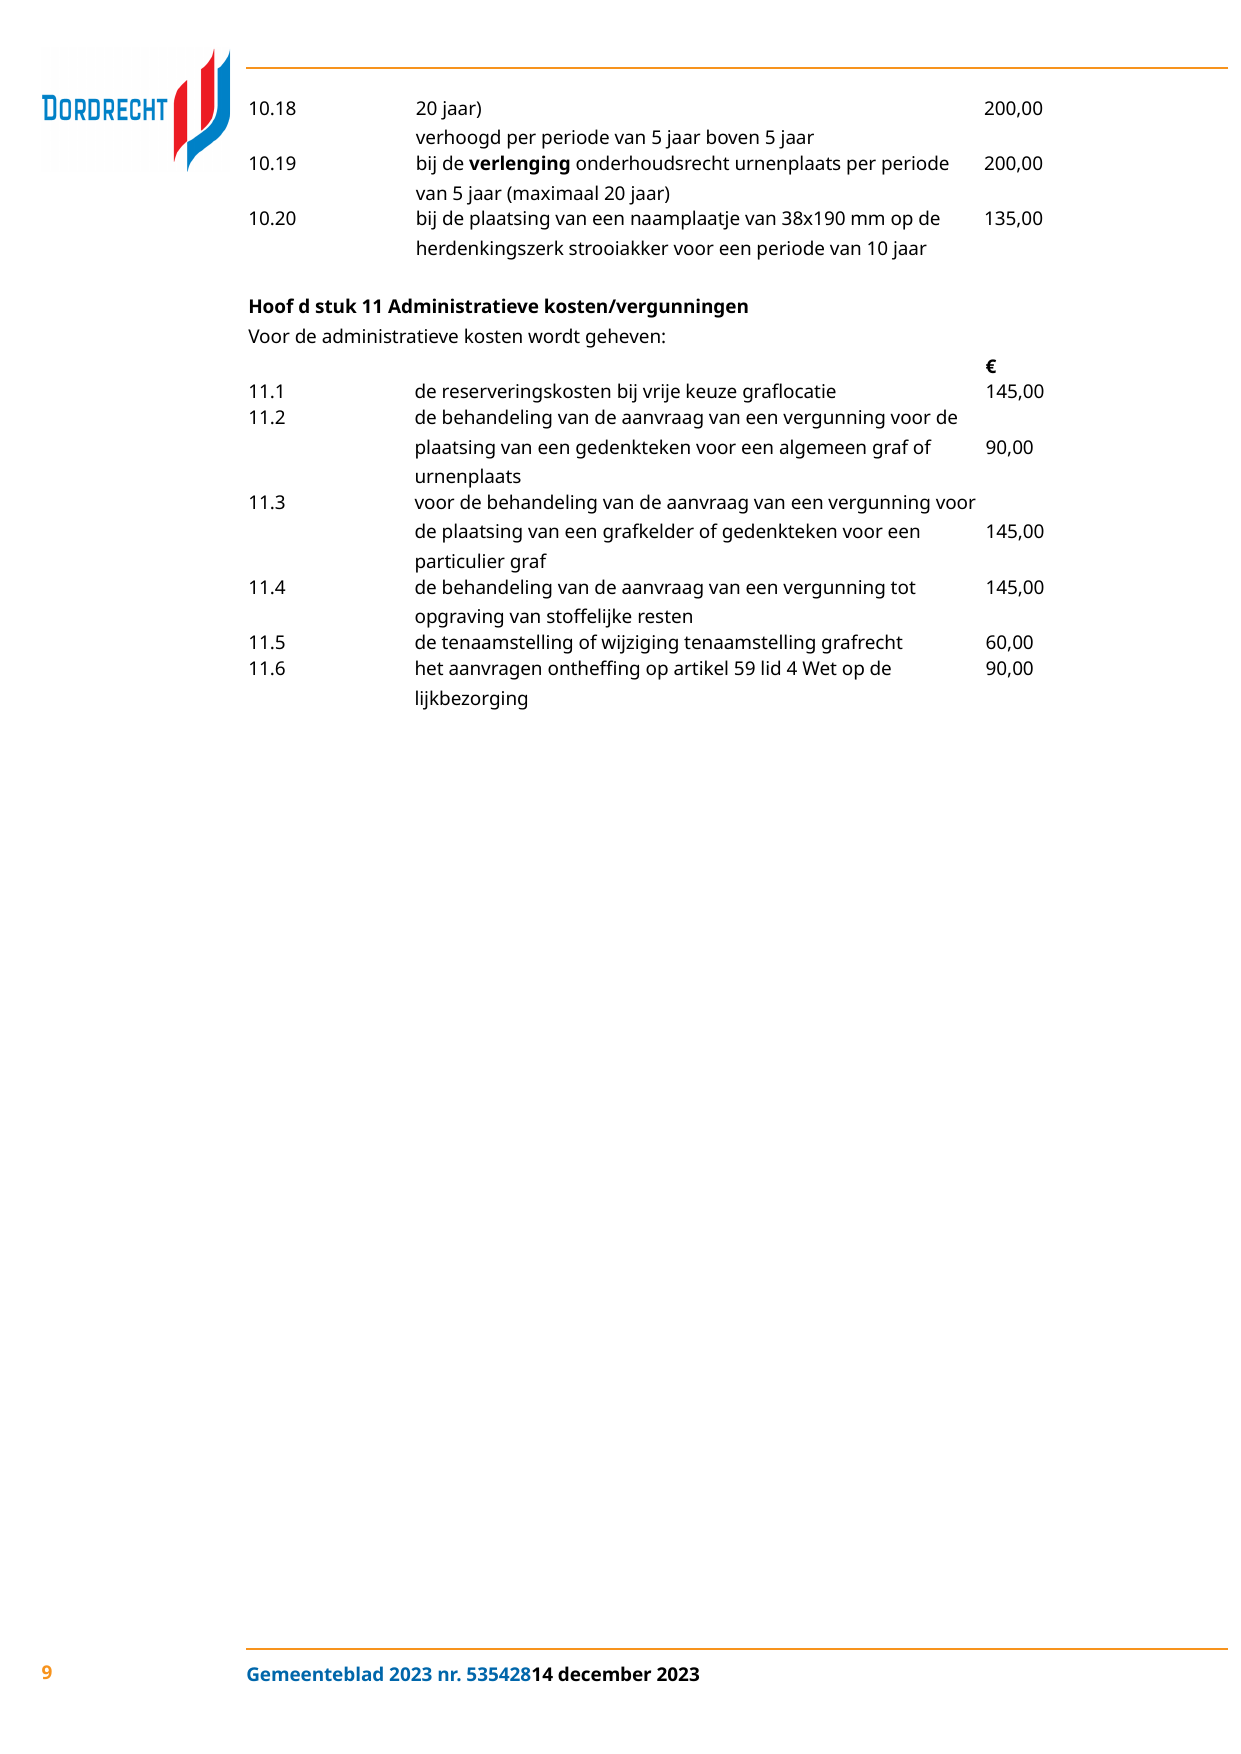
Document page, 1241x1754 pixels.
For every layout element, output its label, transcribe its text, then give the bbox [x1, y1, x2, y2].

table_cell 11.6 [248, 655, 414, 710]
text Voor de administratieve kosten wordt geheven: [248, 323, 1152, 349]
picture [41, 47, 231, 172]
table_header [248, 353, 414, 378]
table_cell 60,00 [985, 629, 1152, 655]
table_cell 200,00 [984, 150, 1152, 205]
table_cell 145,00 [985, 574, 1152, 629]
table_cell 11.2 [248, 404, 414, 489]
table_cell 145,00 [985, 379, 1152, 404]
table_header € [985, 353, 1152, 378]
table_cell 11.4 [248, 574, 414, 629]
table_cell voor de behandeling van de aanvraag van een vergunning voor de plaatsing van een grafkelder of gedenkteken voor een particulier graf [414, 489, 985, 574]
table_cell bij de plaatsing van een naamplaatje van 38x190 mm op de herdenkingszerk strooiakker voor een periode van 10 jaar [416, 205, 984, 261]
table_cell 145,00 [985, 489, 1152, 574]
table_cell de behandeling van de aanvraag van een vergunning voor de plaatsing van een gedenkteken voor een algemeen graf of urnenplaats [414, 404, 985, 489]
table_cell de reserveringskosten bij vrije keuze graflocatie [414, 379, 985, 404]
table_cell bij de verlenging onderhoudsrecht urnenplaats per periode van 5 jaar (maximaal 20 jaar) [416, 150, 984, 205]
table_cell 11.5 [248, 629, 414, 655]
table_cell 200,00 [984, 95, 1152, 150]
table_cell 11.3 [248, 489, 414, 574]
table_cell de behandeling van de aanvraag van een vergunning tot opgraving van stoffelijke resten [414, 574, 985, 629]
table_cell 11.1 [248, 379, 414, 404]
text Hoof d stuk 11 Administratieve kosten/vergunningen [248, 293, 1152, 319]
table_cell de tenaamstelling of wijziging tenaamstelling grafrecht [414, 629, 985, 655]
table_cell het aanvragen ontheffing op artikel 59 lid 4 Wet op de lijkbezorging [414, 655, 985, 710]
table_cell 10.19 [248, 150, 416, 205]
table_header [414, 353, 985, 378]
table_cell 20 jaar) verhoogd per periode van 5 jaar boven 5 jaar [416, 95, 984, 150]
table_cell 90,00 [985, 655, 1152, 710]
table_cell 135,00 [984, 205, 1152, 261]
table_cell 90,00 [985, 404, 1152, 489]
table_cell 10.18 [248, 95, 416, 150]
table_cell 10.20 [248, 205, 416, 261]
